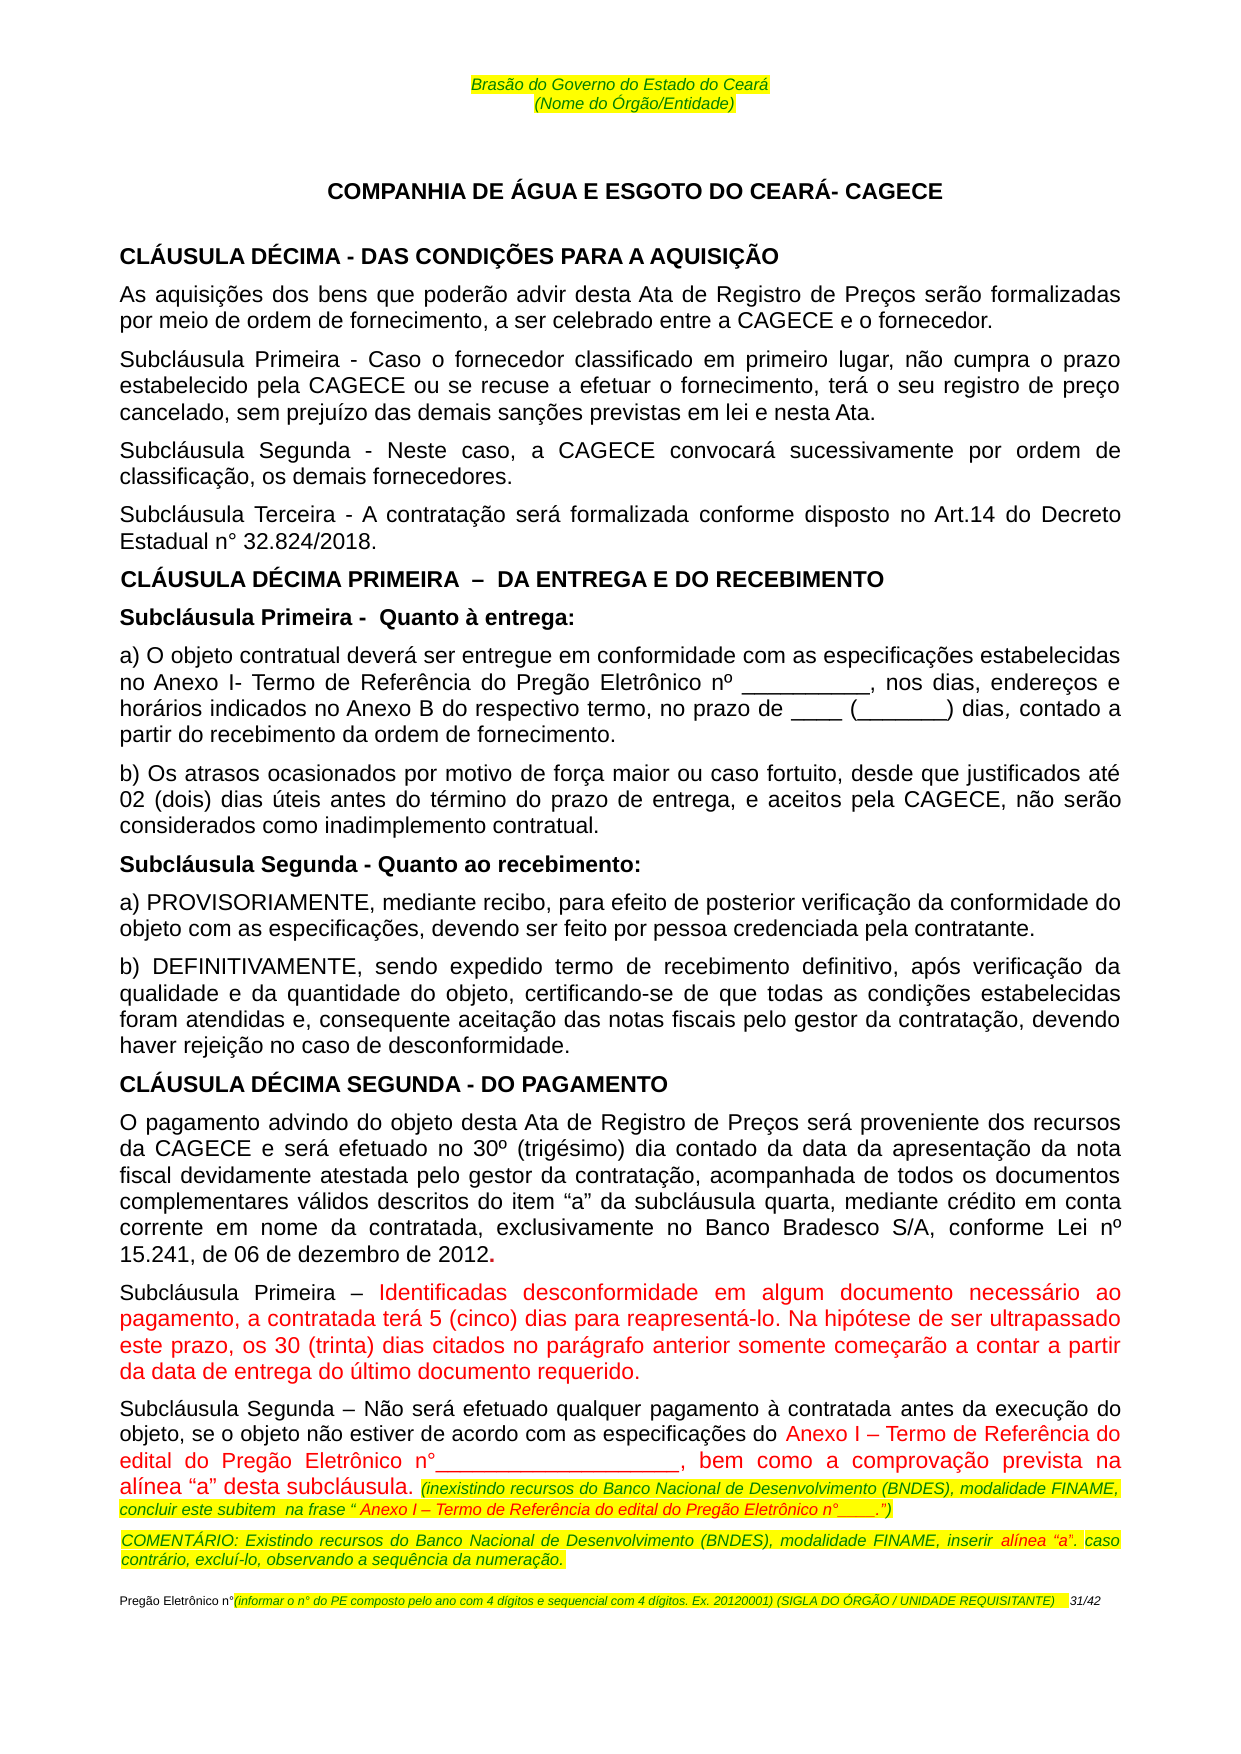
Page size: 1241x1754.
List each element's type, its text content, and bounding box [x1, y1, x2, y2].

text Subcláusula Primeira – Identificadas desconformidade em algum documento necessário ao pagamento, a contratada terá 5 (cinco) dias para reapresentá-lo. Na hipótese de ser ultrapassado este prazo, os 30 (trinta) dias citados no parágrafo anterior somente começarão a contar a partir da data de entrega do último documento requerido. [119, 1279, 1121, 1384]
text COMENTÁRIO: Existindo recursos do Banco Nacional de Desenvolvimento (BNDES), modalidade FINAME, inserir alínea “a”. caso contrário, excluí-lo, observando a sequência da numeração. [121, 1530, 1121, 1569]
text Subcláusula Segunda - Neste caso, a CAGECE convocará sucessivamente por ordem de classificação, os demais fornecedores. [119, 437, 1121, 489]
text CLÁUSULA DÉCIMA - DAS CONDIÇÕES PARA A AQUISIÇÃO [119, 243, 1121, 269]
text CLÁUSULA DÉCIMA PRIMEIRA – DA ENTREGA E DO RECEBIMENTO [120, 566, 1123, 592]
text b) Os atrasos ocasionados por motivo de força maior ou caso fortuito, desde que justificados até 02 (dois) dias úteis antes do término do prazo de entrega, e aceitos pela CAGECE, não serão considerados como inadimplemento contratual. [119, 759, 1121, 839]
text Subcláusula Primeira - Quanto à entrega: [119, 604, 1121, 630]
text b) DEFINITIVAMENTE, sendo expedido termo de recebimento definitivo, após verificação da qualidade e da quantidade do objeto, certificando-se de que todas as condições estabelecidas foram atendidas e, consequente aceitação das notas fiscais pelo gestor da contratação, devendo haver rejeição no caso de desconformidade. [119, 953, 1121, 1059]
text As aquisições dos bens que poderão advir desta Ata de Registro de Preços serão formalizadas por meio de ordem de fornecimento, a ser celebrado entre a CAGECE e o fornecedor. [119, 281, 1121, 334]
text Subcláusula Terceira - A contratação será formalizada conforme disposto no Art.14 do Decreto Estadual n° 32.824/2018. [119, 501, 1123, 554]
text Subcláusula Segunda – Não será efetuado qualquer pagamento à contratada antes da execução do objeto, se o objeto não estiver de acordo com as especificações do Anexo I – Termo de Referência do edital do Pregão Eletrônico n°____________________, bem como a comprovação prevista na alínea “a” desta subcláusula. (inexistindo recursos do Banco Nacional de Desenvolvimento (BNDES), modalidade FINAME, concluir este subitem na frase “ Anexo I – Termo de Referência do edital do Pregão Eletrônico n°____.”) [119, 1396, 1121, 1518]
text a) PROVISORIAMENTE, mediante recibo, para efeito de posterior verificação da conformidade do objeto com as especificações, devendo ser feito por pessoa credenciada pela contratante. [119, 889, 1121, 941]
text Subcláusula Primeira - Caso o fornecedor classificado em primeiro lugar, não cumpra o prazo estabelecido pela CAGECE ou se recuse a efetuar o fornecimento, terá o seu registro de preço cancelado, sem prejuízo das demais sanções previstas em lei e nesta Ata. [119, 346, 1121, 425]
text CLÁUSULA DÉCIMA SEGUNDA - DO PAGAMENTO [119, 1071, 1121, 1097]
text a) O objeto contratual deverá ser entregue em conformidade com as especificações estabelecidas no Anexo I- Termo de Referência do Pregão Eletrônico nº __________, nos dias, endereços e horários indicados no Anexo B do respectivo termo, no prazo de ____ (_______) dias, contado a partir do recebimento da ordem de fornecimento. [119, 642, 1121, 748]
text Subcláusula Segunda - Quanto ao recebimento: [119, 851, 1121, 877]
text O pagamento advindo do objeto desta Ata de Registro de Preços será proveniente dos recursos da CAGECE e será efetuado no 30º (trigésimo) dia contado da data da apresentação da nota fiscal devidamente atestada pelo gestor da contratação, acompanhada de todos os documentos complementares válidos descritos do item “a” da subcláusula quarta, mediante crédito em conta corrente em nome da contratada, exclusivamente no Banco Bradesco S/A, conforme Lei nº 15.241, de 06 de dezembro de 2012. [119, 1109, 1121, 1267]
